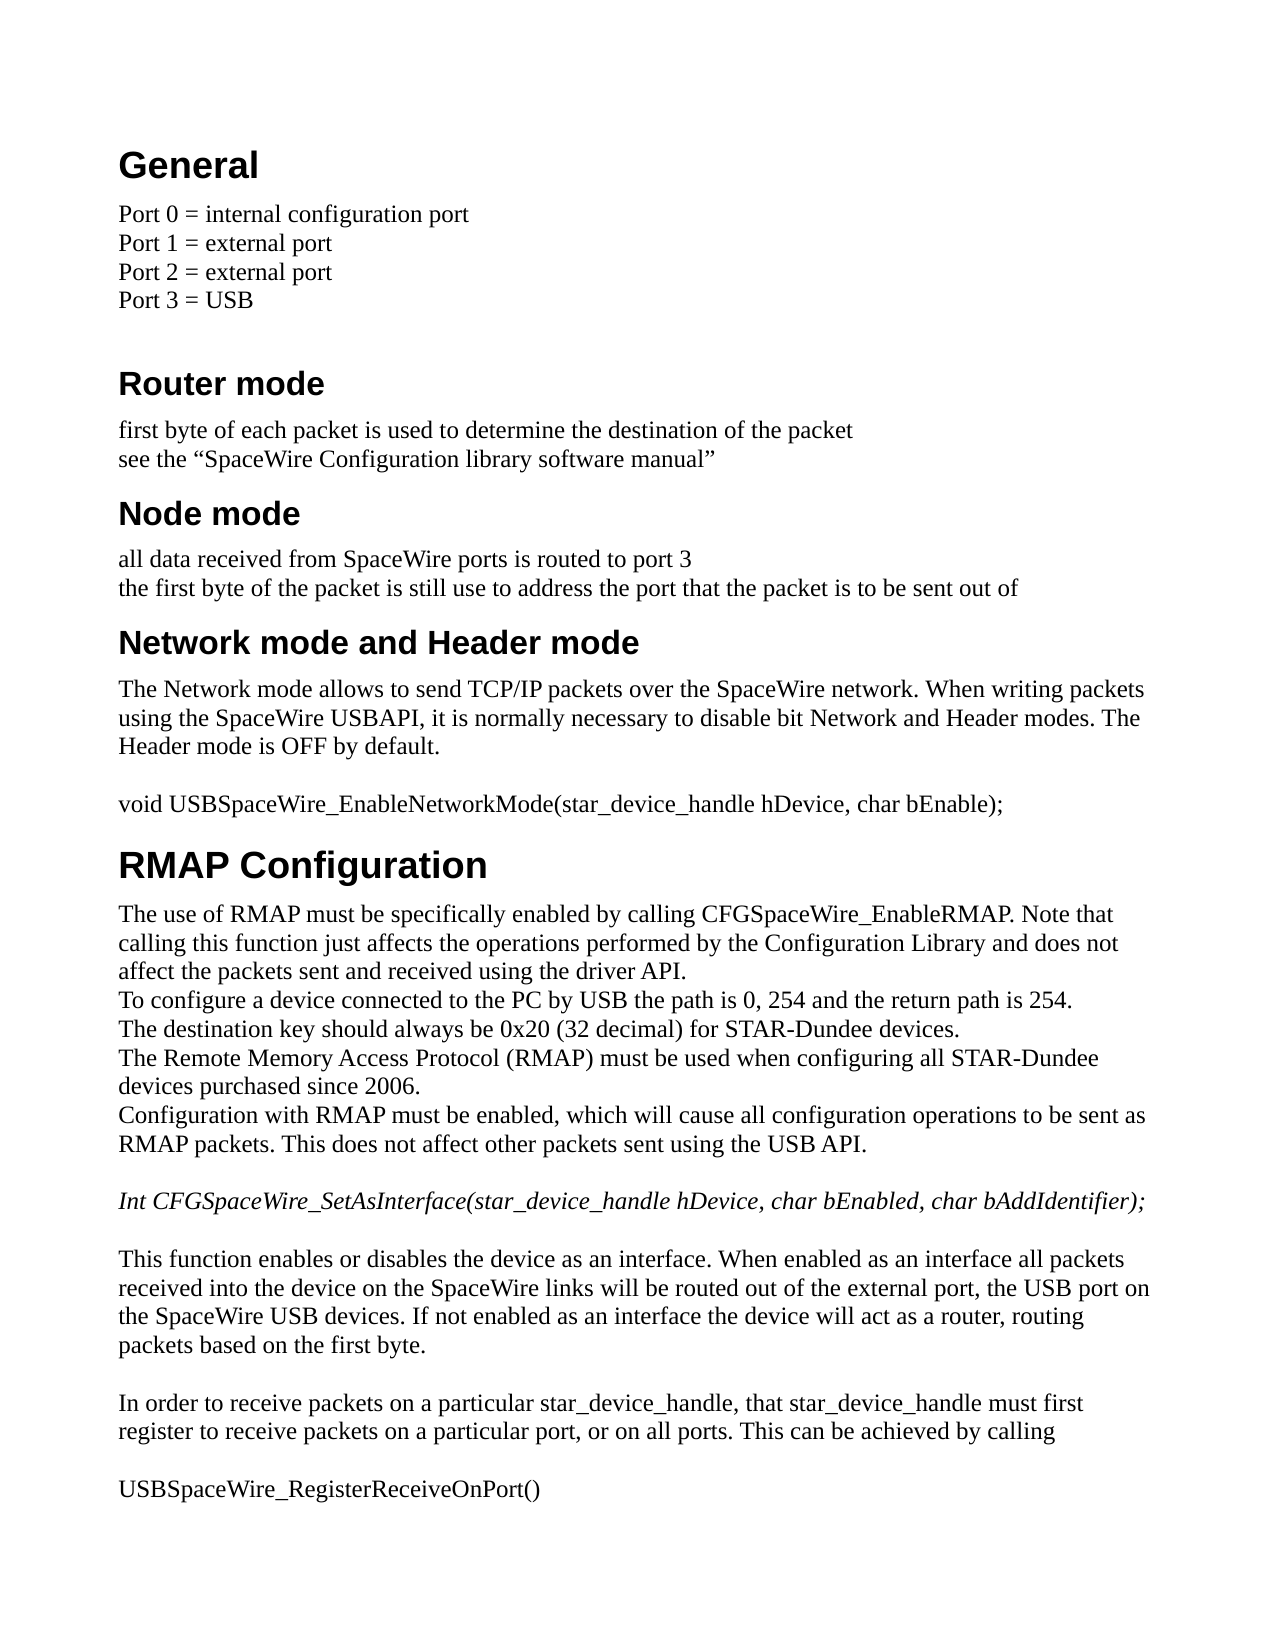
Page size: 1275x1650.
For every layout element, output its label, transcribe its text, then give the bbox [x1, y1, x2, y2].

text This function enables or disables the device as an interface. When enabled as an interface all packets received into the device on the SpaceWire links will be routed out of the external port, the USB port on the SpaceWire USB devices. If not enabled as an interface the device will act as a router, routing packets based on the first byte. [118, 1244, 1157, 1359]
text first byte of each packet is used to determine the destination of the packet [118, 415, 1157, 444]
text Port 0 = internal configuration port [118, 199, 1157, 228]
subtitle Router mode [118, 364, 1157, 402]
text all data received from SpaceWire ports is routed to port 3 [118, 544, 1157, 573]
text Port 1 = external port [118, 228, 1157, 257]
text The destination key should always be 0x20 (32 decimal) for STAR-Dundee devices. [118, 1014, 1157, 1043]
text Port 3 = USB [118, 286, 1157, 314]
text see the “SpaceWire Configuration library software manual” [118, 444, 1157, 472]
subtitle RMAP Configuration [118, 843, 1157, 886]
text The use of RMAP must be specifically enabled by calling CFGSpaceWire_EnableRMAP. Note that calling this function just affects the operations performed by the Configuration Library and does not affect the packets sent and received using the driver API. [118, 899, 1157, 985]
text The Remote Memory Access Protocol (RMAP) must be used when configuring all STAR-Dundee [118, 1043, 1157, 1071]
text the first byte of the packet is still use to address the port that the packet is to be sent out of [118, 573, 1157, 602]
text In order to receive packets on a particular star_device_handle, that star_device_handle must first register to receive packets on a particular port, or on all ports. This can be achieved by calling [118, 1388, 1157, 1445]
subtitle Node mode [118, 493, 1157, 532]
text To configure a device connected to the PC by USB the path is 0, 254 and the return path is 254. [118, 985, 1157, 1014]
text void USBSpaceWire_EnableNetworkMode(star_device_handle hDevice, char bEnable); [118, 789, 1157, 818]
subtitle General [118, 143, 1157, 187]
text Int CFGSpaceWire_SetAsInterface(star_device_handle hDevice, char bEnabled, char bAddIdentifier); [118, 1186, 1157, 1215]
text Configuration with RMAP must be enabled, which will cause all configuration operations to be sent as RMAP packets. This does not affect other packets sent using the USB API. [118, 1100, 1157, 1158]
text USBSpaceWire_RegisterReceiveOnPort() [118, 1474, 1157, 1503]
subtitle Network mode and Header mode [118, 623, 1157, 661]
text The Network mode allows to send TCP/IP packets over the SpaceWire network. When writing packets using the SpaceWire USBAPI, it is normally necessary to disable bit Network and Header modes. The Header mode is OFF by default. [118, 674, 1157, 760]
text Port 2 = external port [118, 257, 1157, 286]
text devices purchased since 2006. [118, 1071, 1157, 1100]
